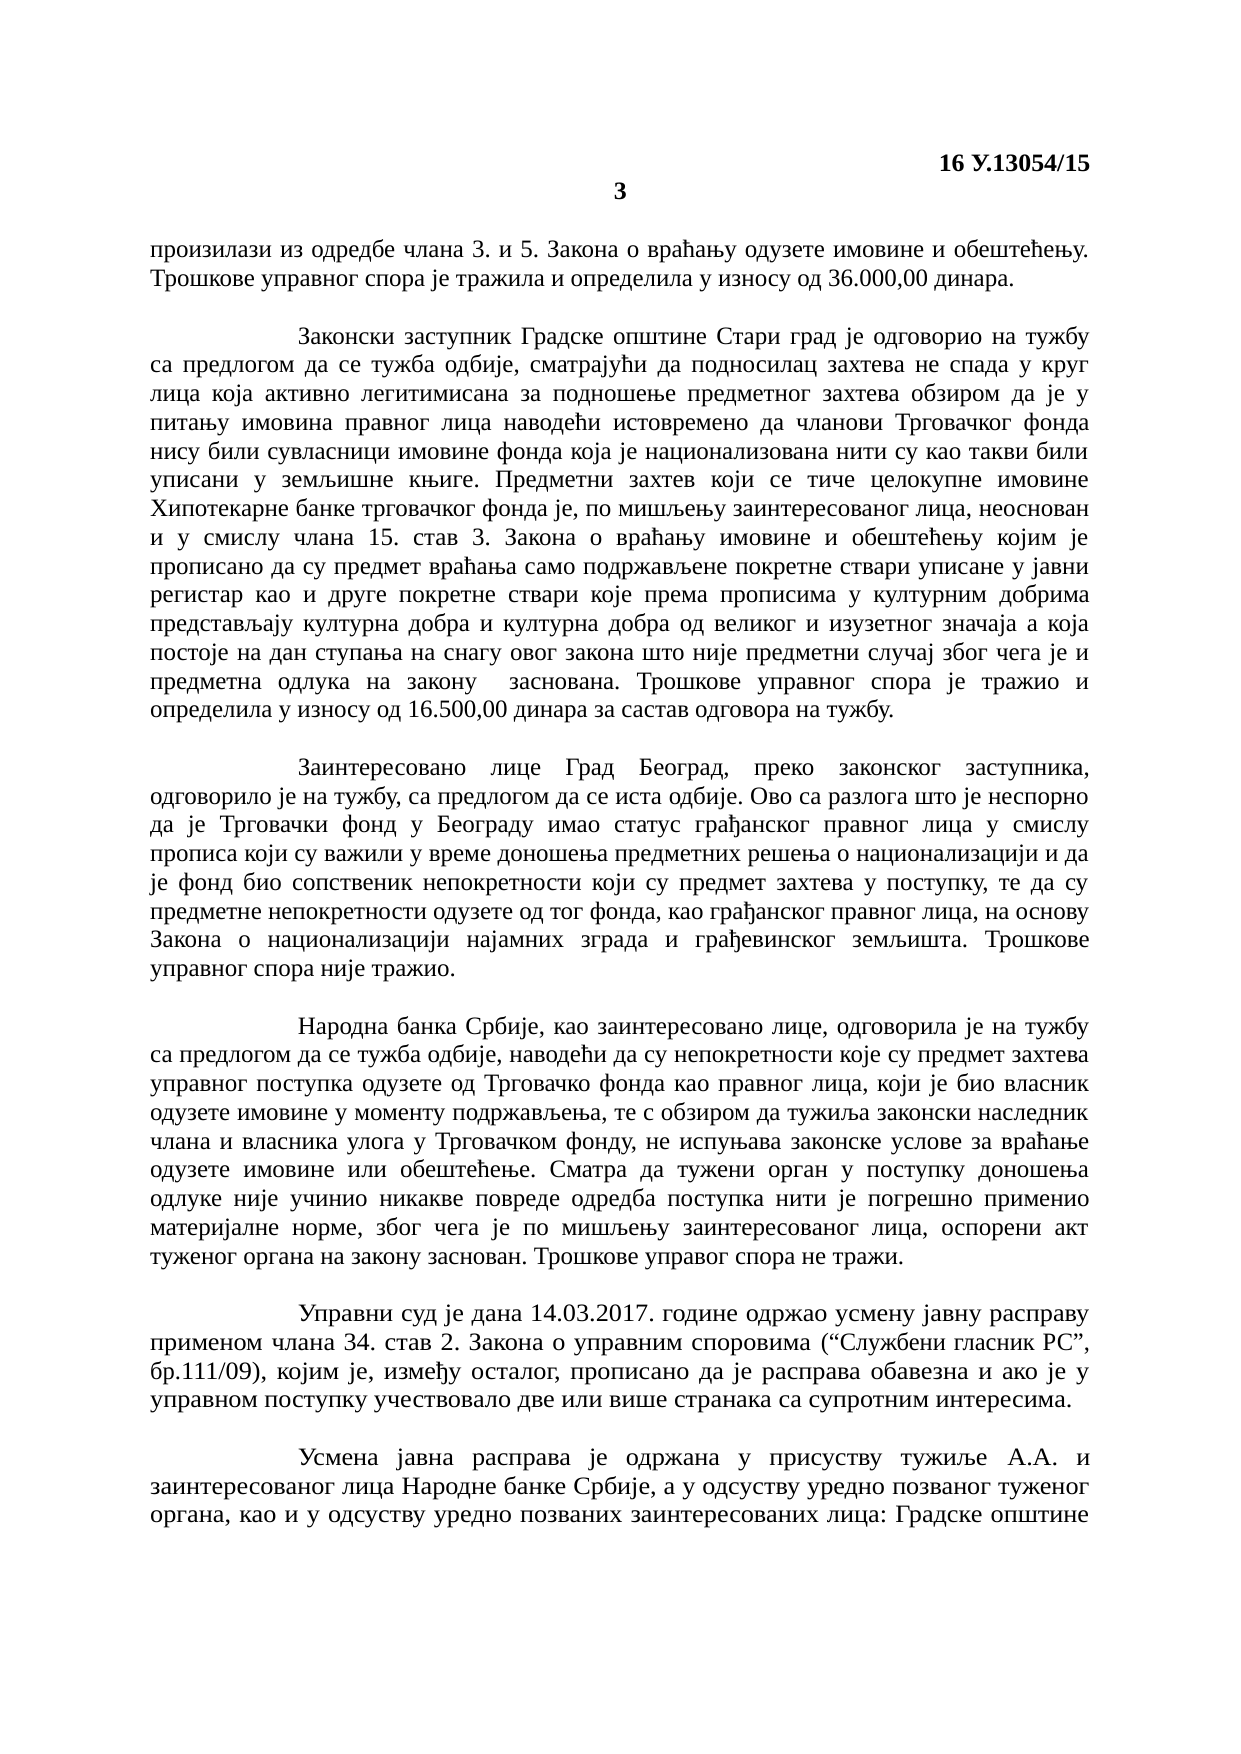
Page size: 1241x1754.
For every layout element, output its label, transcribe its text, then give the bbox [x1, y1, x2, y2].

text произилази из одредбе члана 3. и 5. Закона о враћању одузете имовине и обештећењу. Трошкове управног спора је тражила и определила у износу од 36.000,00 динара. [150, 234, 1090, 292]
text Заинтересовано лице Град Београд, преко законског заступника, одговорило је на тужбу, са предлогом да се иста одбије. Ово са разлога што је неспорно да је Трговачки фонд у Београду имао статус грађанског правног лица у смислу прописа који су важили у време доношења предметних решења о национализацији и да је фонд био сопственик непокретности који су предмет захтева у поступку, те да су предметне непокретности одузете од тог фонда, као грађанског правног лица, на основу Закона о национализацији најамних зграда и грађевинског земљишта. Трошкове управног спора није тражио. [150, 752, 1090, 982]
text Управни суд је дана 14.03.2017. године одржао усмену јавну расправу применом члана 34. став 2. Закона о управним споровима (“Службени гласник РС”, бр.111/09), којим је, између осталог, прописано да је расправа обавезна и ако је у управном поступку учествовало две или више странака са супротним интересима. [150, 1298, 1090, 1413]
text Законски заступник Градске општине Стари град је одговорио на тужбу са предлогом да се тужба одбије, сматрајући да подносилац захтева не спада у круг лица која активно легитимисана за подношење предметног захтева обзиром да је у питању имовина правног лица наводећи истовремено да чланови Трговачког фонда нису били сувласници имовине фонда која је национализована нити су као такви били уписани у земљишне књиге. Предметни захтев који се тиче целокупне имовине Хипотекарне банке трговачког фонда је, по мишљењу заинтересованог лица, неоснован и у смислу члана 15. став 3. Закона о враћању имовине и обештећењу којим је прописано да су предмет враћања само подржављене покретне ствари уписане у јавни регистар као и друге покретне ствари које према прописима у културним добрима представљају културна добра и културна добра од великог и изузетног значаја а која постоје на дан ступања на снагу овог закона што није предметни случај због чега је и предметна одлука на закону заснована. Трошкове управног спора је тражио и определила у износу од 16.500,00 динара за састав одговора на тужбу. [150, 321, 1090, 723]
text Усмена јавна расправа је одржана у присуству тужиље А.А. и заинтересованог лица Народне банке Србије, а у одсуству уредно позваног туженог органа, као и у одсуству уредно позваних заинтересованих лица: Градске општине [150, 1442, 1090, 1528]
text Народна банка Србије, као заинтересовано лице, одговорила је на тужбу са предлогом да се тужба одбије, наводећи да су непокретности које су предмет захтева управног поступка одузете од Трговачко фонда као правног лица, који је био власник одузете имовине у моменту подржављења, те с обзиром да тужиља законски наследник члана и власника улога у Трговачком фонду, не испуњава законске услове за враћање одузете имовине или обештећење. Сматра да тужени орган у поступку доношења одлуке није учинио никакве повреде одредба поступка нити је погрешно применио материјалне норме, због чега је по мишљењу заинтересованог лица, оспорени акт туженог органа на закону заснован. Трошкове управог спора не тражи. [150, 1011, 1090, 1269]
